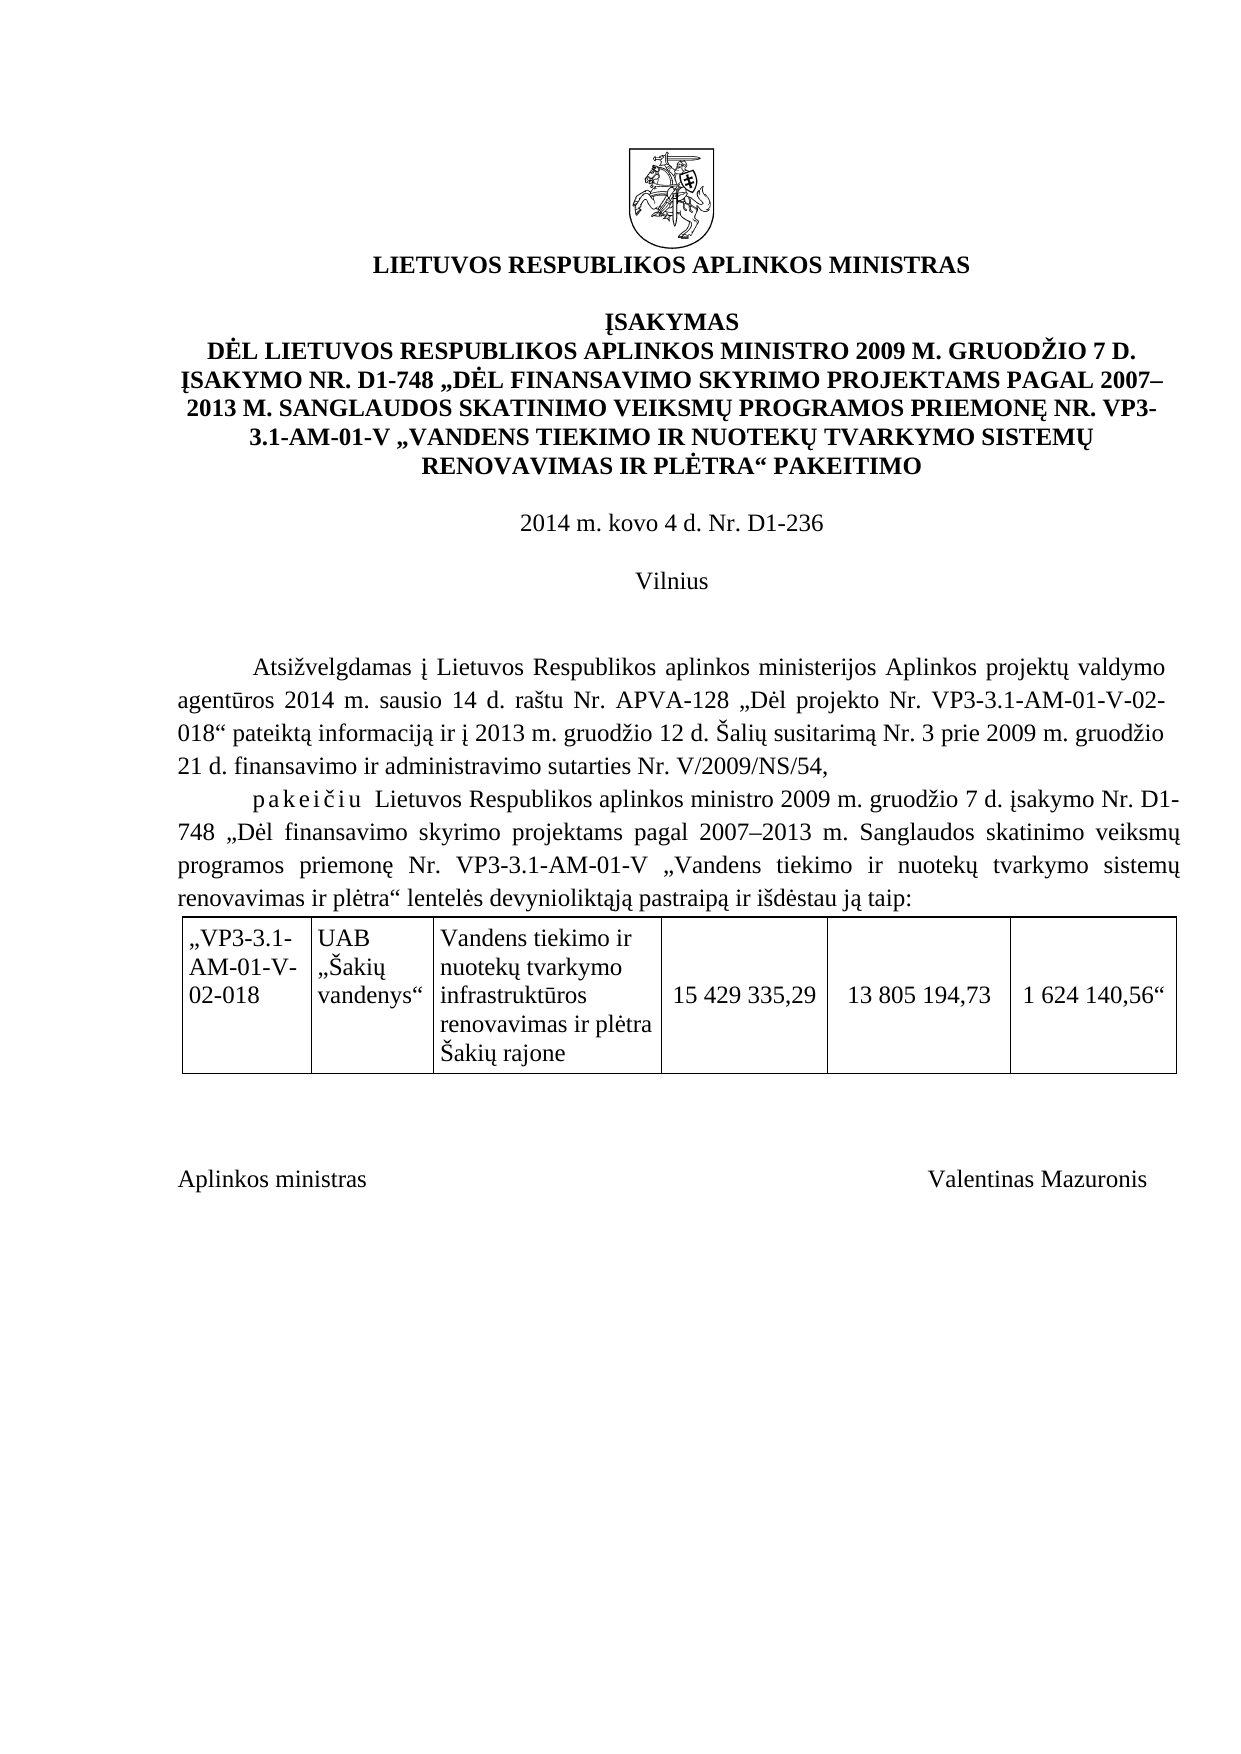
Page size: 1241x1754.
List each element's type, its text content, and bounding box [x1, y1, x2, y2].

table_header 1 624 140,56“ [1011, 918, 1176, 1073]
table_header 13 805 194,73 [828, 918, 1010, 1073]
text Vilnius [177, 566, 1166, 623]
table_header Vandens tiekimo ir nuotekų tvarkymo infrastruktūros renovavimas ir plėtra Šakių rajone [434, 918, 661, 1073]
text pakeičiu Lietuvos Respublikos aplinkos ministro 2009 m. gruodžio 7 d. įsakymo Nr. D1-748 „Dėl finansavimo skyrimo projektams pagal 2007–2013 m. Sanglaudos skatinimo veiksmų programos priemonę Nr. VP3-3.1-AM-01-V „Vandens tiekimo ir nuotekų tvarkymo sistemų renovavimas ir plėtra“ lentelės devynioliktąją pastraipą ir išdėstau ją taip: [177, 784, 1181, 912]
text Dėl LIETUVOS RESPUBLIKOS APLINKOS MINISTRO 2009 M. GRUODŽIO 7 D. ĮSAKYMO NR. D1-748 „DĖL FINANSAVIMO SKYRIMO PROJEKTAMS PAGAL 2007–2013 M. SANGLAUDOS SKATINIMO VEIKSMŲ PROGRAMOS PRIEMONĘ NR. VP3-3.1-AM-01-V „VANDENS TIEKIMO IR NUOTEKŲ TVARKYMO SISTEMŲ RENOVAVIMAS IR PLĖTRA“ PAKEITIMO [177, 336, 1166, 480]
table_header UAB „Šakių vandenys“ [312, 918, 433, 1073]
text ĮSAKYMAS [177, 307, 1166, 336]
table_header „VP3-3.1-AM-01-V-02-018 [183, 918, 311, 1073]
table_header 15 429 335,29 [662, 918, 827, 1073]
text LIETUVOS RESPUBLIKOS APLINKOS MINISTRAS [177, 250, 1166, 278]
text 2014 m. kovo 4 d. Nr. D1-236 [177, 508, 1166, 537]
text Atsižvelgdamas į Lietuvos Respublikos aplinkos ministerijos Aplinkos projektų valdymo agentūros 2014 m. sausio 14 d. raštu Nr. APVA-128 „Dėl projekto Nr. VP3-3.1-AM-01-V-02-018“ pateiktą informaciją ir į 2013 m. gruodžio 12 d. Šalių susitarimą Nr. 3 prie 2009 m. gruodžio 21 d. finansavimo ir administravimo sutarties Nr. V/2009/NS/54, [177, 652, 1166, 780]
text Aplinkos ministras Valentinas Mazuronis [177, 1164, 1181, 1193]
